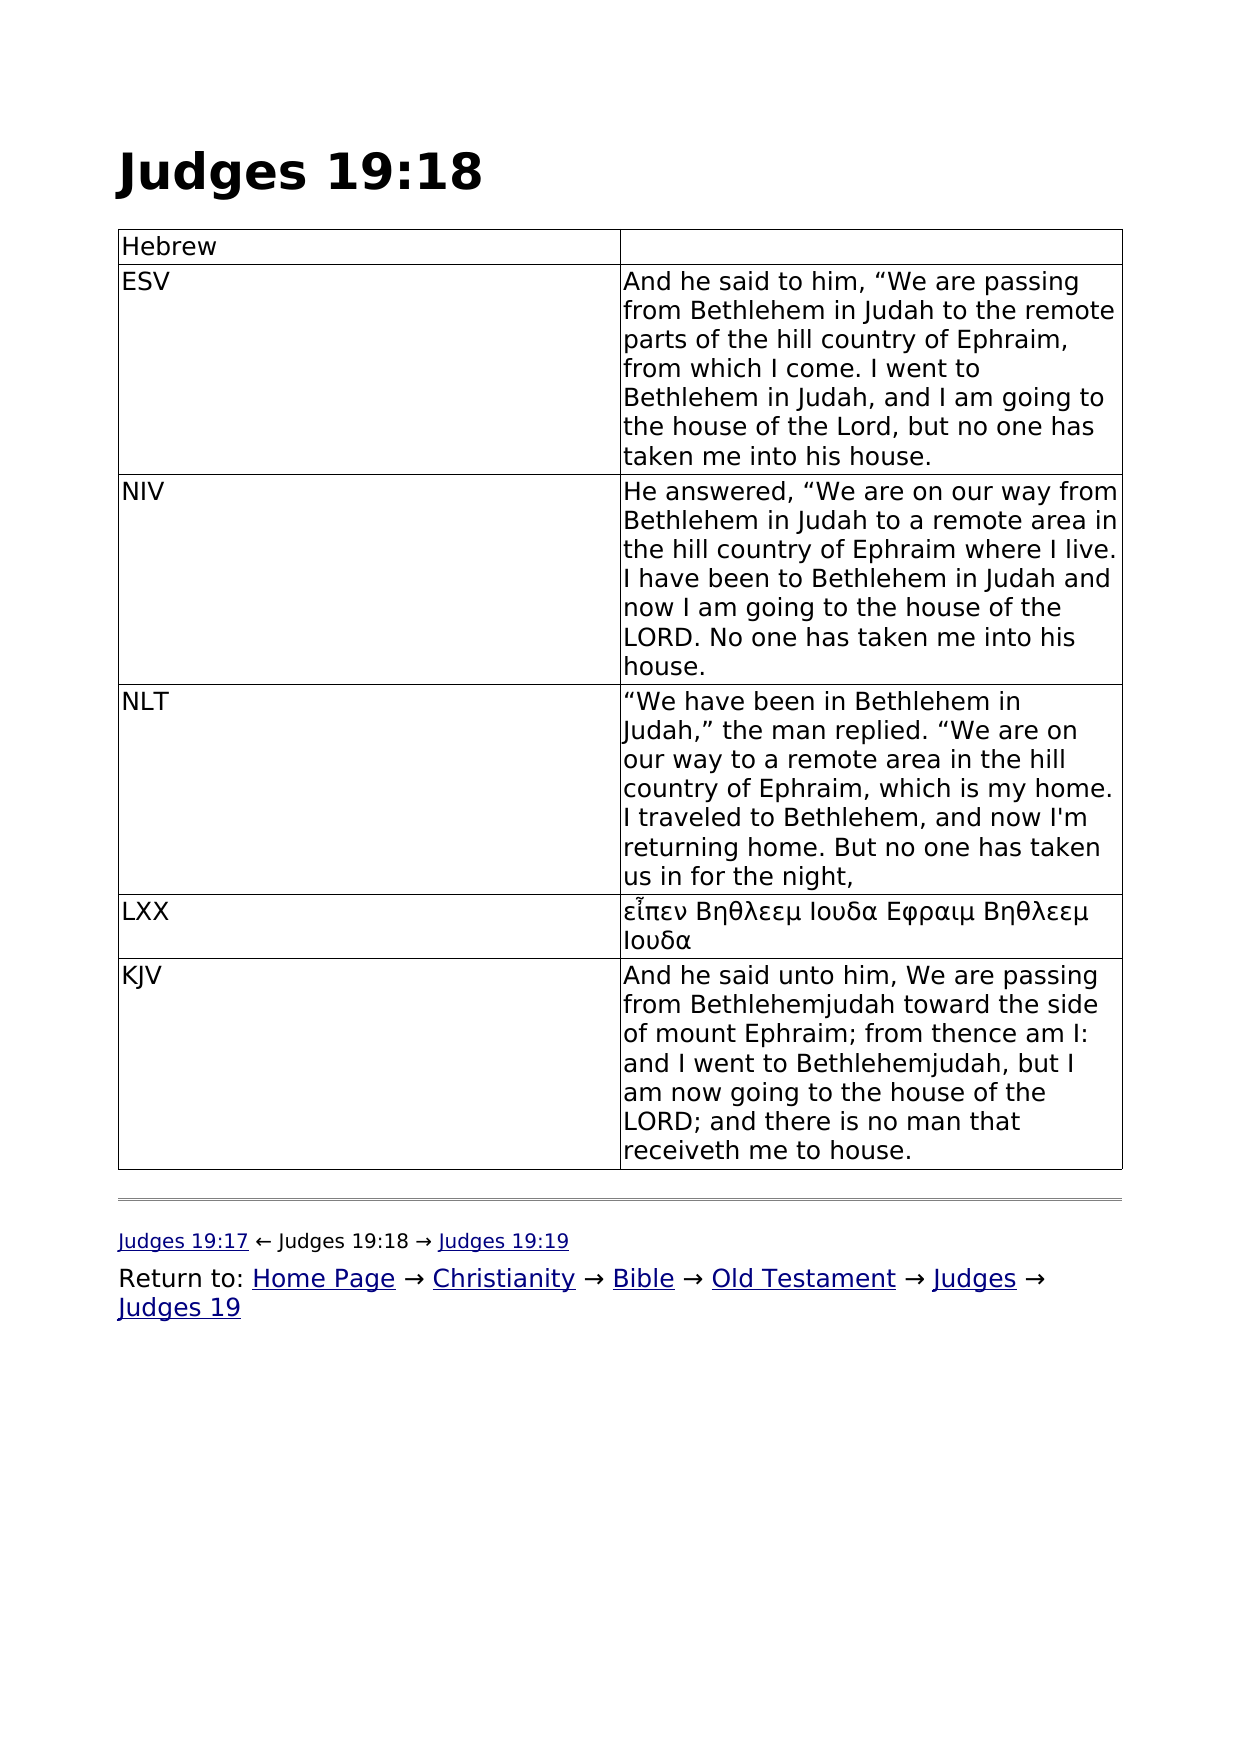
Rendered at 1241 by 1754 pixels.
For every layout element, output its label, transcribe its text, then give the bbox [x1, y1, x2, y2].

table_cell NIV [119, 475, 620, 684]
table_header [621, 230, 1122, 264]
table_cell He answered, “We are on our way from Bethlehem in Judah to a remote area in the hill country of Ephraim where I live. I have been to Bethlehem in Judah and now I am going to the house of the LORD. No one has taken me into his house. [621, 475, 1122, 684]
table_cell ESV [119, 265, 620, 474]
text Judges 19:17 ← Judges 19:18 → Judges 19:19 [118, 1230, 1122, 1264]
text Return to: Home Page → Christianity → Bible → Old Testament → Judges → Judges 19 [118, 1264, 1122, 1322]
table_cell NLT [119, 685, 620, 894]
table_cell “We have been in Bethlehem in Judah,” the man replied. “We are on our way to a remote area in the hill country of Ephraim, which is my home. I traveled to Bethlehem, and now I'm returning home. But no one has taken us in for the night, [621, 685, 1122, 894]
subtitle Judges 19:18 [118, 143, 1122, 201]
table_cell And he said unto him, We are passing from Bethlehemjudah toward the side of mount Ephraim; from thence am I: and I went to Bethlehemjudah, but I am now going to the house of the LORD; and there is no man that receiveth me to house. [621, 959, 1122, 1168]
table_cell And he said to him, “We are passing from Bethlehem in Judah to the remote parts of the hill country of Ephraim, from which I come. I went to Bethlehem in Judah, and I am going to the house of the Lord, but no one has taken me into his house. [621, 265, 1122, 474]
table_cell KJV [119, 959, 620, 1168]
table_header Hebrew [119, 230, 620, 264]
table_cell εἶπεν Βηθλεεμ Ιουδα Εφραιμ Βηθλεεμ Ιουδα [621, 895, 1122, 958]
table_cell LXX [119, 895, 620, 958]
